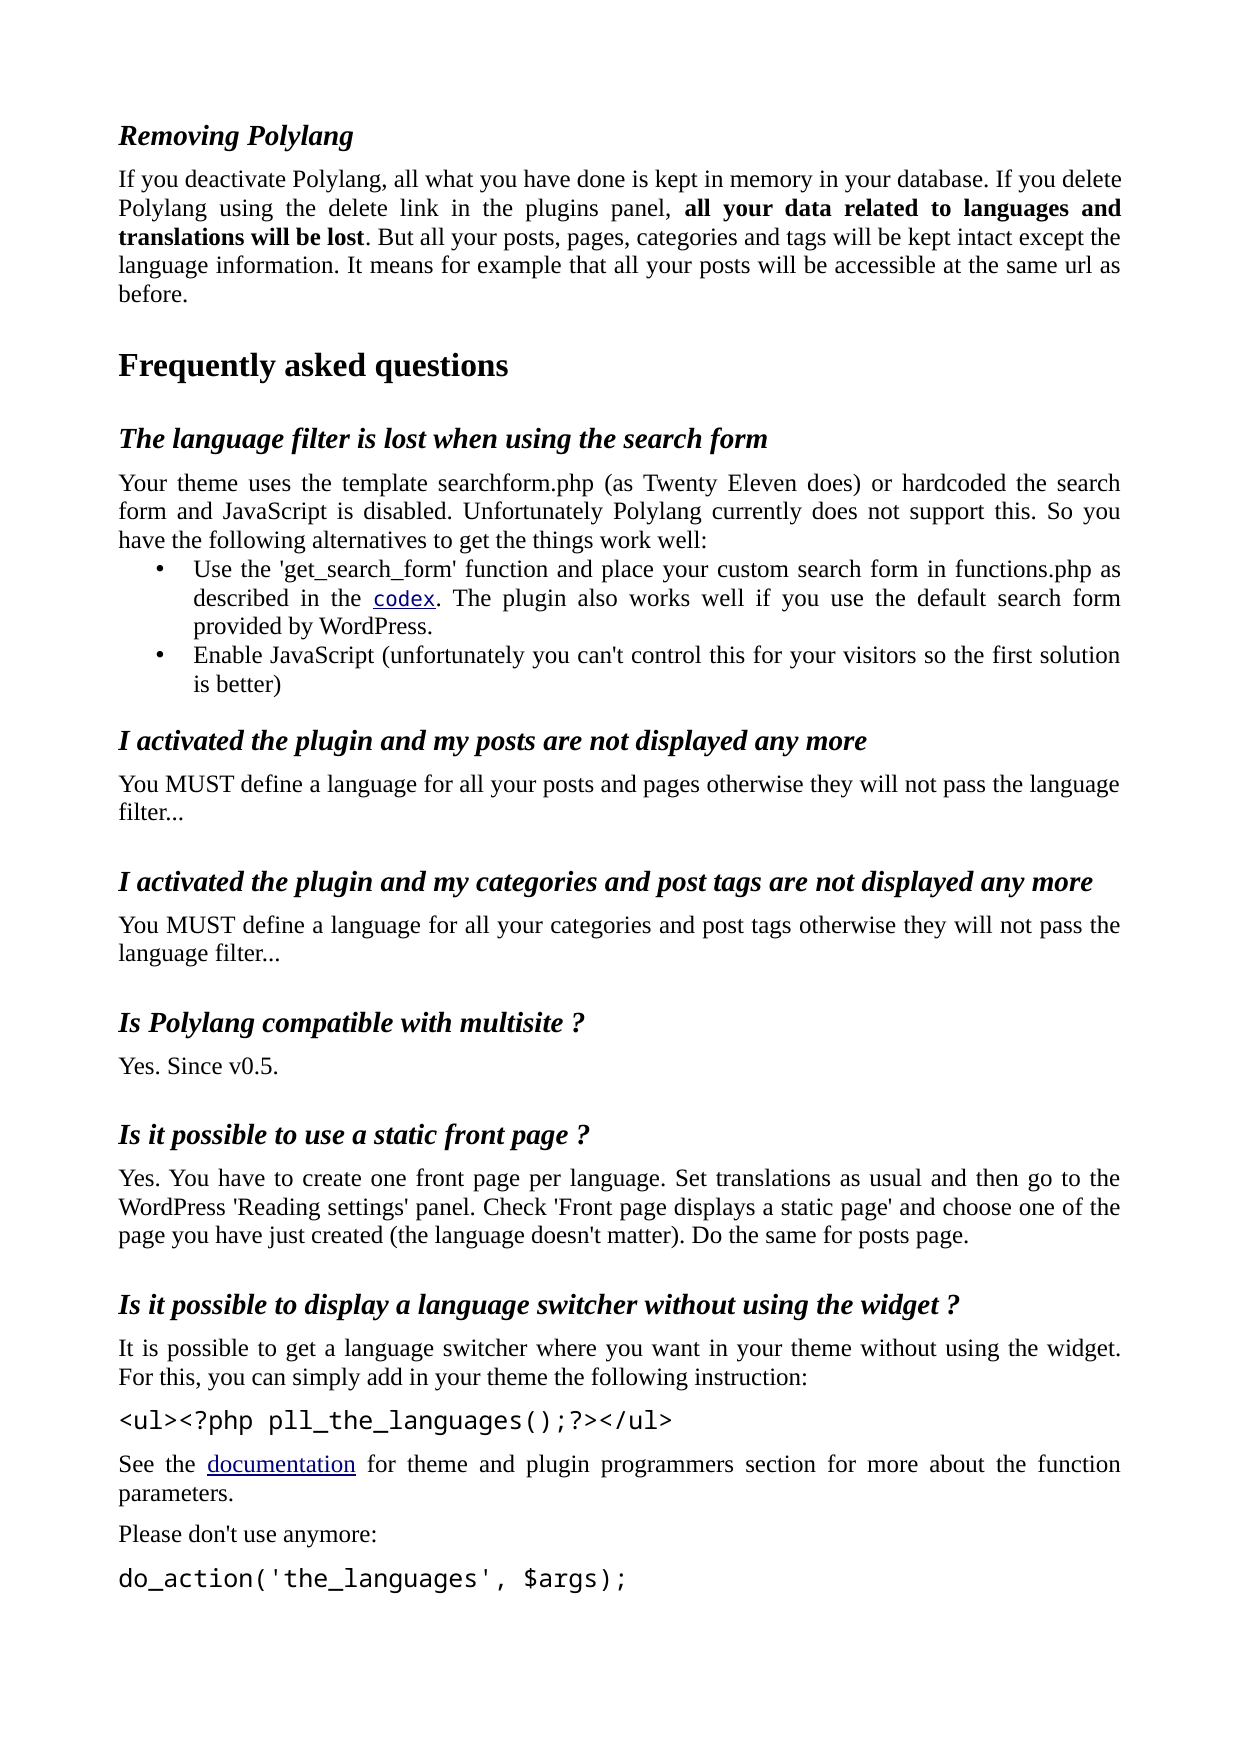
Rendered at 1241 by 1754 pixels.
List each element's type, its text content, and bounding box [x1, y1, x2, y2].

subtitle Is it possible to display a language switcher without using the widget ? [118, 1287, 1122, 1320]
text do_action('the_languages', $args); [118, 1561, 1122, 1595]
text Please don't use anymore: [118, 1519, 1122, 1548]
list Use the 'get_search_form' function and place your custom search form in functions.php as described in the codex. The plugin also works well if you use the default search form provided by WordPress. [156, 554, 1122, 640]
text You MUST define a language for all your posts and pages otherwise they will not pass the language filter... [118, 769, 1122, 826]
text Yes. Since v0.5. [118, 1051, 1122, 1079]
text See the documentation for theme and plugin programmers section for more about the function parameters. [118, 1449, 1122, 1507]
subtitle Frequently asked questions [118, 345, 1122, 384]
subtitle Is it possible to use a static front page ? [118, 1117, 1122, 1151]
list Enable JavaScript (unfortunately you can't control this for your visitors so the first solution is better) [156, 640, 1122, 698]
text It is possible to get a language switcher where you want in your theme without using the widget. For this, you can simply add in your theme the following instruction: [118, 1333, 1122, 1390]
subtitle Is Polylang compatible with multisite ? [118, 1005, 1122, 1038]
text If you deactivate Polylang, all what you have done is kept in memory in your database. If you delete Polylang using the delete link in the plugins panel, all your data related to languages and translations will be lost. But all your posts, pages, categories and tags will be kept intact except the language information. It means for example that all your posts will be accessible at the same url as before. [118, 164, 1122, 308]
subtitle Removing Polylang [118, 118, 1122, 152]
subtitle I activated the plugin and my categories and post tags are not displayed any more [118, 864, 1122, 897]
text Yes. You have to create one front page per language. Set translations as usual and then go to the WordPress 'Reading settings' panel. Check 'Front page displays a static page' and choose one of the page you have just created (the language doesn't matter). Do the same for posts page. [118, 1163, 1122, 1249]
text You MUST define a language for all your categories and post tags otherwise they will not pass the language filter... [118, 910, 1122, 967]
subtitle The language filter is lost when using the search form [118, 422, 1122, 455]
text <ul><?php pll_the_languages();?></ul> [118, 1403, 1122, 1437]
text Your theme uses the template searchform.php (as Twenty Eleven does) or hardcoded the search form and JavaScript is disabled. Unfortunately Polylang currently does not support this. So you have the following alternatives to get the things work well: [118, 468, 1122, 554]
subtitle I activated the plugin and my posts are not displayed any more [118, 723, 1122, 756]
